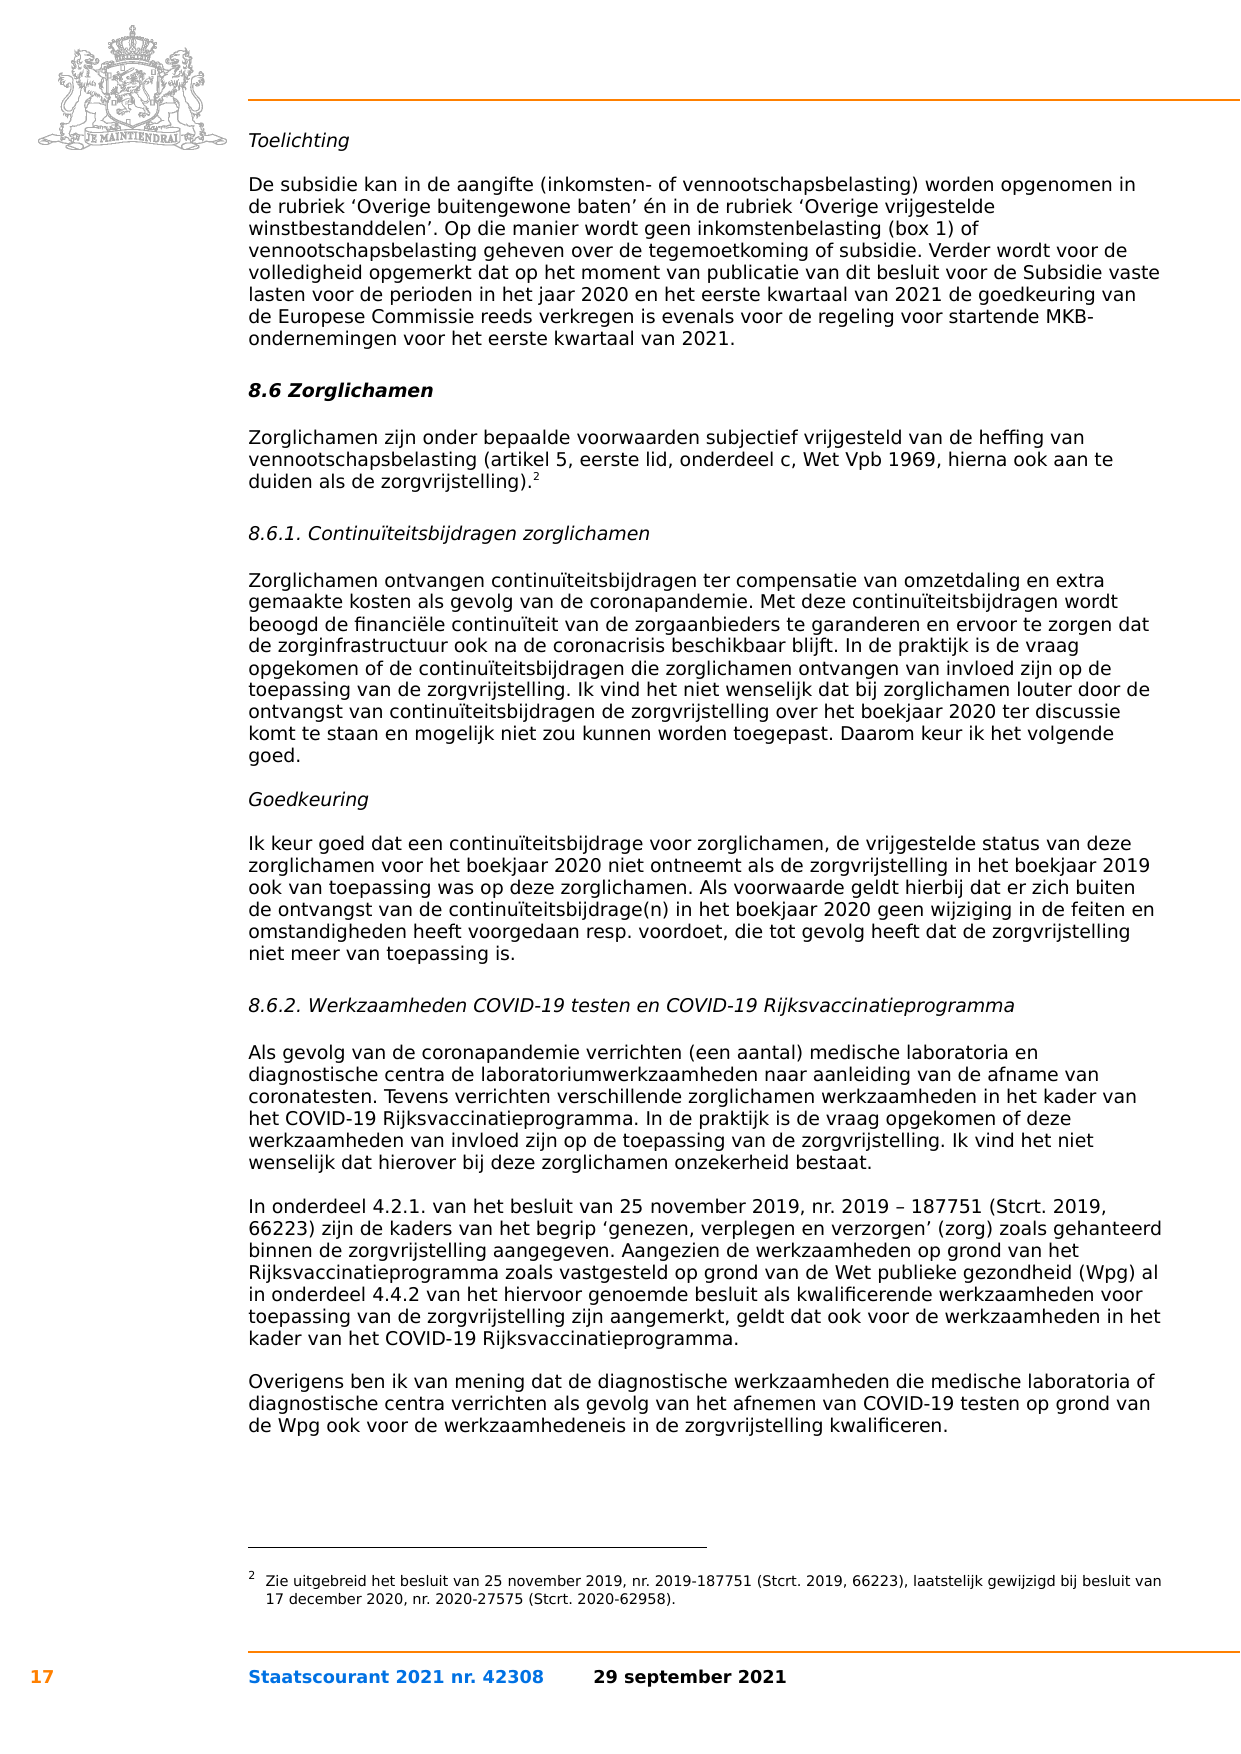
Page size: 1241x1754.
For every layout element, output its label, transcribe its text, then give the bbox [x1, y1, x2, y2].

picture [38, 25, 227, 150]
text In onderdeel 4.2.1. van het besluit van 25 november 2019, nr. 2019 – 187751 (Stcrt. 2019, 66223) zijn de kaders van het begrip ‘genezen, verplegen en verzorgen’ (zorg) zoals gehanteerd binnen de zorgvrijstelling aangegeven. Aangezien de werkzaamheden op grond van het Rijksvaccinatieprogramma zoals vastgesteld op grond van de Wet publieke gezondheid (Wpg) al in onderdeel 4.4.2 van het hiervoor genoemde besluit als kwalificerende werkzaamheden voor toepassing van de zorgvrijstelling zijn aangemerkt, geldt dat ook voor de werkzaamheden in het kader van het COVID-19 Rijksvaccinatieprogramma. [248, 1196, 1163, 1349]
subtitle 8.6.1. Continuïteitsbijdragen zorglichamen [248, 522, 1163, 544]
text Zorglichamen zijn onder bepaalde voorwaarden subjectief vrijgesteld van de heffing van vennootschapsbelasting (artikel 5, eerste lid, onderdeel c, Wet Vpb 1969, hierna ook aan te duiden als de zorgvrijstelling). [248, 427, 1163, 492]
text Als gevolg van de coronapandemie verrichten (een aantal) medische laboratoria en diagnostische centra de laboratoriumwerkzaamheden naar aanleiding van de afname van coronatesten. Tevens verrichten verschillende zorglichamen werkzaamheden in het kader van het COVID-19 Rijksvaccinatieprogramma. In de praktijk is de vraag opgekomen of deze werkzaamheden van invloed zijn op de toepassing van de zorgvrijstelling. Ik vind het niet wenselijk dat hierover bij deze zorglichamen onzekerheid bestaat. [248, 1042, 1163, 1174]
text Zie uitgebreid het besluit van 25 november 2019, nr. 2019-187751 (Stcrt. 2019, 66223), laatstelijk gewijzigd bij besluit van 17 december 2020, nr. 2020-27575 (Stcrt. 2020-62958). [248, 1569, 1163, 1608]
subtitle Goedkeuring [248, 789, 1163, 811]
text Zorglichamen ontvangen continuïteitsbijdragen ter compensatie van omzetdaling en extra gemaakte kosten als gevolg van de coronapandemie. Met deze continuïteitsbijdragen wordt beoogd de financiële continuïteit van de zorgaanbieders te garanderen en ervoor te zorgen dat de zorginfrastructuur ook na de coronacrisis beschikbaar blijft. In de praktijk is de vraag opgekomen of de continuïteitsbijdragen die zorglichamen ontvangen van invloed zijn op de toepassing van de zorgvrijstelling. Ik vind het niet wenselijk dat bij zorglichamen louter door de ontvangst van continuïteitsbijdragen de zorgvrijstelling over het boekjaar 2020 ter discussie komt te staan en mogelijk niet zou kunnen worden toegepast. Daarom keur ik het volgende goed. [248, 569, 1163, 767]
text De subsidie kan in de aangifte (inkomsten- of vennootschapsbelasting) worden opgenomen in de rubriek ‘Overige buitengewone baten’ én in de rubriek ‘Overige vrijgestelde winstbestanddelen’. Op die manier wordt geen inkomstenbelasting (box 1) of vennootschapsbelasting geheven over de tegemoetkoming of subsidie. Verder wordt voor de volledigheid opgemerkt dat op het moment van publicatie van dit besluit voor de Subsidie vaste lasten voor de perioden in het jaar 2020 en het eerste kwartaal van 2021 de goedkeuring van de Europese Commissie reeds verkregen is evenals voor de regeling voor startende MKB-ondernemingen voor het eerste kwartaal van 2021. [248, 174, 1163, 349]
subtitle Toelichting [248, 130, 1163, 152]
subtitle 8.6 Zorglichamen [248, 379, 1163, 402]
subtitle 8.6.2. Werkzaamheden COVID-19 testen en COVID-19 Rijksvaccinatieprogramma [248, 995, 1163, 1017]
text Overigens ben ik van mening dat de diagnostische werkzaamheden die medische laboratoria of diagnostische centra verrichten als gevolg van het afnemen van COVID-19 testen op grond van de Wpg ook voor de werkzaamhedeneis in de zorgvrijstelling kwalificeren. [248, 1371, 1163, 1437]
text Ik keur goed dat een continuïteitsbijdrage voor zorglichamen, de vrijgestelde status van deze zorglichamen voor het boekjaar 2020 niet ontneemt als de zorgvrijstelling in het boekjaar 2019 ook van toepassing was op deze zorglichamen. Als voorwaarde geldt hierbij dat er zich buiten de ontvangst van de continuïteitsbijdrage(n) in het boekjaar 2020 geen wijziging in de feiten en omstandigheden heeft voorgedaan resp. voordoet, die tot gevolg heeft dat de zorgvrijstelling niet meer van toepassing is. [248, 833, 1163, 965]
